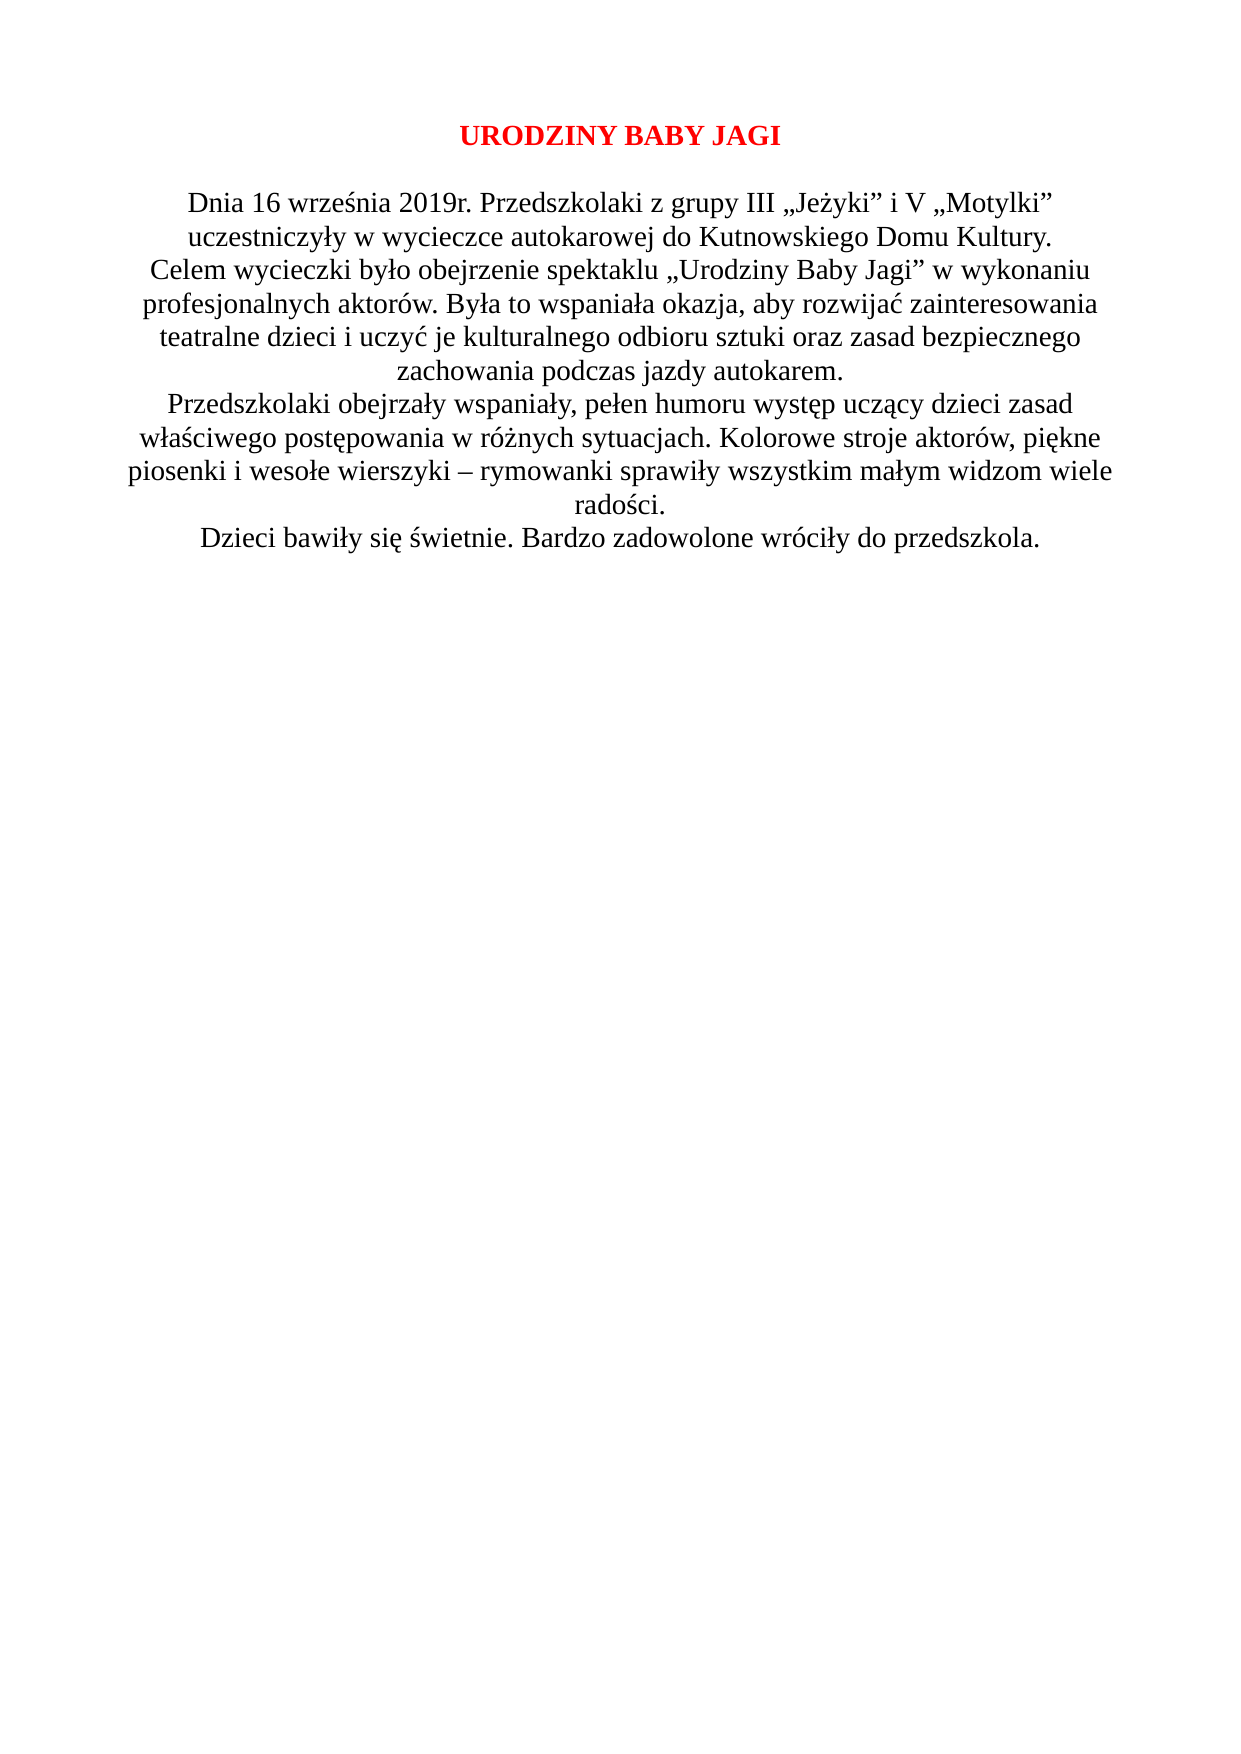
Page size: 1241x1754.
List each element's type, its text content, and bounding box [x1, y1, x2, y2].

text URODZINY BABY JAGI [118, 118, 1122, 152]
text Dnia 16 września 2019r. Przedszkolaki z grupy III „Jeżyki” i V „Motylki” uczestniczyły w wycieczce autokarowej do Kutnowskiego Domu Kultury. [118, 185, 1122, 252]
text Celem wycieczki było obejrzenie spektaklu „Urodziny Baby Jagi” w wykonaniu profesjonalnych aktorów. Była to wspaniała okazja, aby rozwijać zainteresowania teatralne dzieci i uczyć je kulturalnego odbioru sztuki oraz zasad bezpiecznego zachowania podczas jazdy autokarem. [118, 252, 1122, 386]
text Dzieci bawiły się świetnie. Bardzo zadowolone wróciły do przedszkola. [118, 521, 1122, 554]
text Przedszkolaki obejrzały wspaniały, pełen humoru występ uczący dzieci zasad właściwego postępowania w różnych sytuacjach. Kolorowe stroje aktorów, piękne piosenki i wesołe wierszyki – rymowanki sprawiły wszystkim małym widzom wiele radości. [118, 386, 1122, 521]
